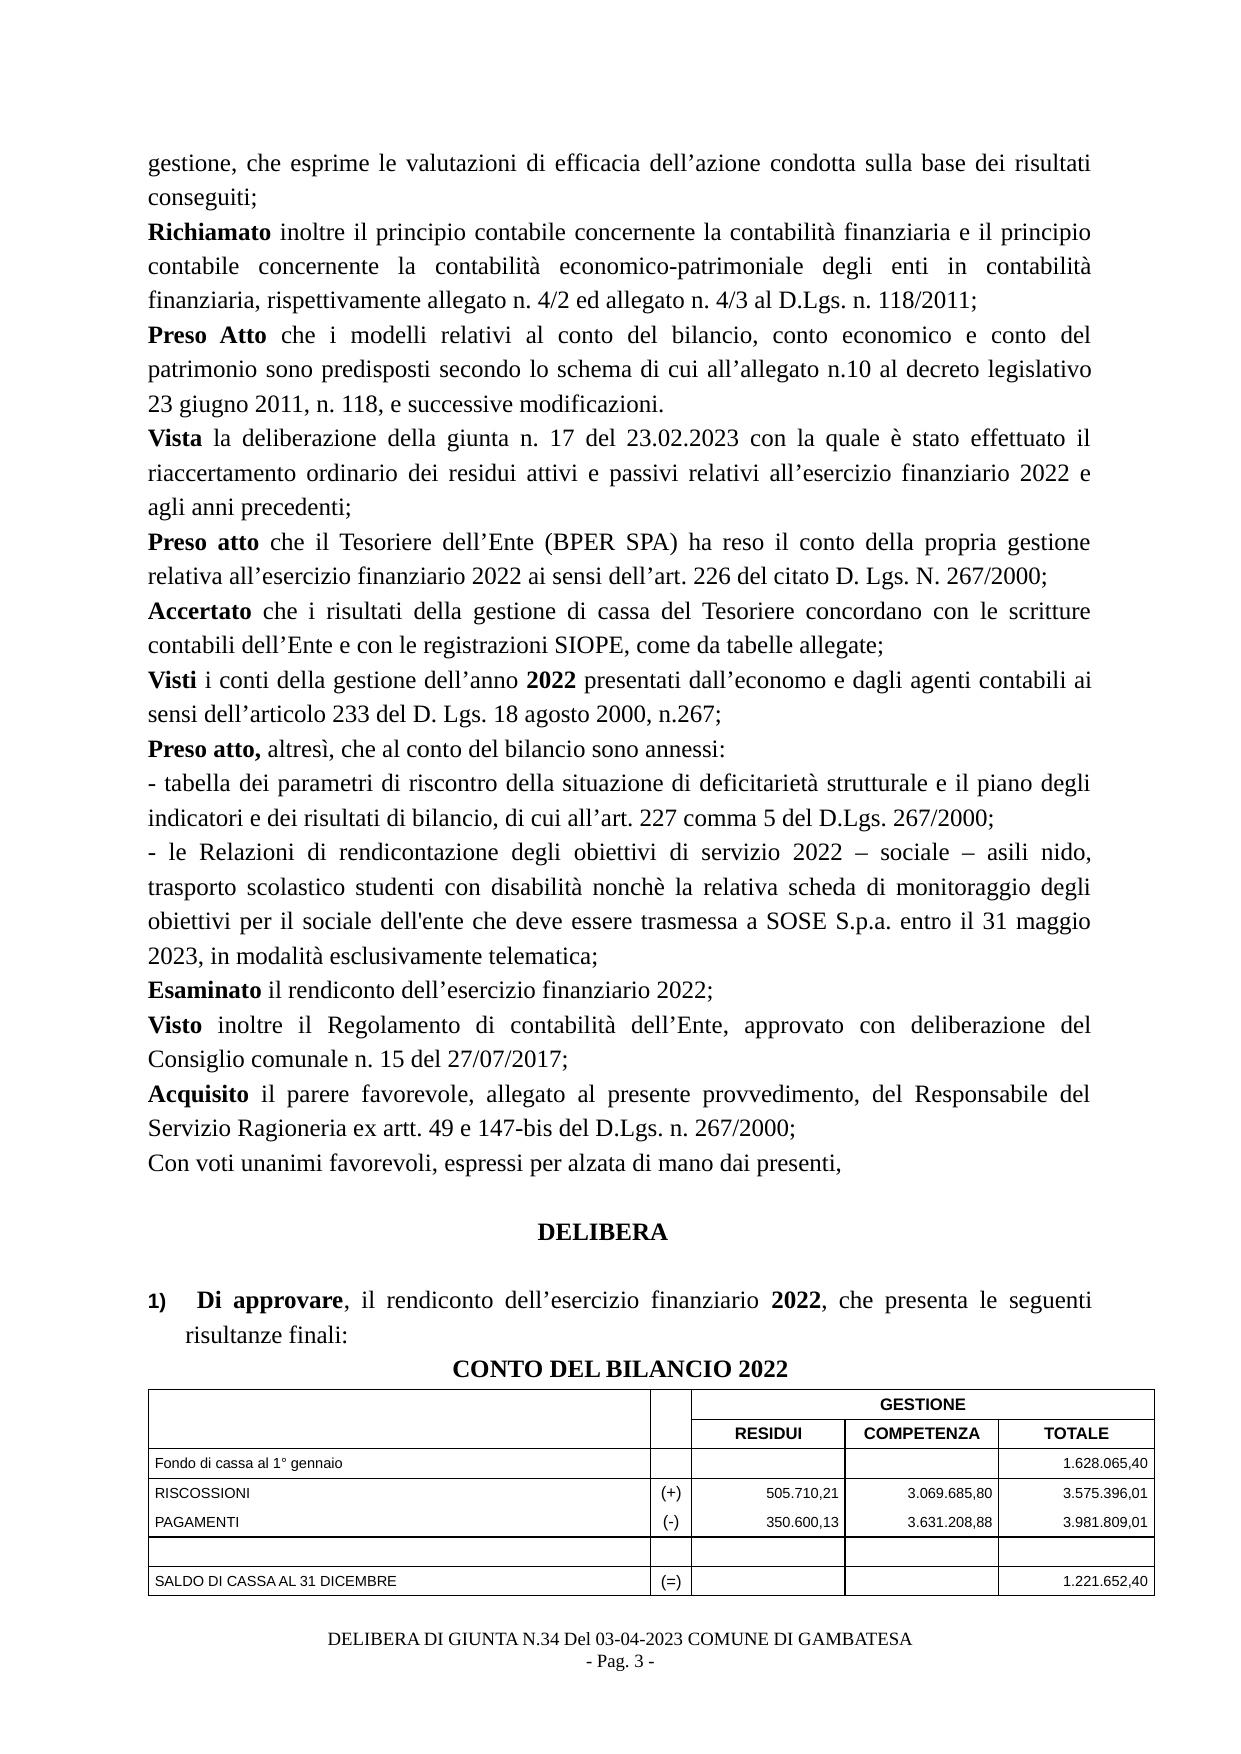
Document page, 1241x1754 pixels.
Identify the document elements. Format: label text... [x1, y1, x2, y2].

table_cell 1.221.652,40 [999, 1567, 1154, 1595]
text Preso Atto che i modelli relativi al conto del bilancio, conto economico e conto del patrimonio sono predisposti secondo lo schema di cui all’allegato n.10 al decreto legislativo 23 giugno 2011, n. 118, e successive modificazioni. [148, 320, 1092, 418]
table_cell 505.710,21 [692, 1479, 844, 1507]
table_header [149, 1390, 650, 1448]
table_cell 1.628.065,40 [999, 1449, 1154, 1477]
text Vista la deliberazione della giunta n. 17 del 23.02.2023 con la quale è stato effettuato il riaccertamento ordinario dei residui attivi e passivi relativi all’esercizio finanziario 2022 e agli anni precedenti; [148, 423, 1092, 521]
table_cell 350.600,13 [692, 1507, 844, 1536]
text - tabella dei parametri di riscontro della situazione di deficitarietà strutturale e il piano degli indicatori e dei risultati di bilancio, di cui all’art. 227 comma 5 del D.Lgs. 267/2000; [148, 768, 1092, 832]
text Visti i conti della gestione dell’anno 2022 presentati dall’economo e dagli agenti contabili ai sensi dell’articolo 233 del D. Lgs. 18 agosto 2000, n.267; [148, 665, 1092, 728]
table_cell RESIDUI [692, 1420, 844, 1448]
table_cell [692, 1567, 844, 1595]
table_cell RISCOSSIONI [149, 1479, 650, 1507]
text Preso atto, altresì, che al conto del bilancio sono annessi: [148, 734, 1092, 763]
text Accertato che i risultati della gestione di cassa del Tesoriere concordano con le scritture contabili dell’Ente e con le registrazioni SIOPE, come da tabelle allegate; [148, 596, 1092, 659]
table_cell (+) [651, 1479, 691, 1507]
text CONTO DEL BILANCIO 2022 [148, 1354, 1092, 1383]
table_cell TOTALE [999, 1420, 1154, 1448]
text Preso atto che il Tesoriere dell’Ente (BPER SPA) ha reso il conto della propria gestione relativa all’esercizio finanziario 2022 ai sensi dell’art. 226 del citato D. Lgs. N. 267/2000; [148, 527, 1092, 590]
text gestione, che esprime le valutazioni di efficacia dell’azione condotta sulla base dei risultati conseguiti; [148, 148, 1092, 211]
text Visto inoltre il Regolamento di contabilità dell’Ente, approvato con deliberazione del Consiglio comunale n. 15 del 27/07/2017; [148, 1010, 1092, 1073]
table_cell COMPETENZA [846, 1420, 998, 1448]
text Richiamato inoltre il principio contabile concernente la contabilità finanziaria e il principio contabile concernente la contabilità economico-patrimoniale degli enti in contabilità finanziaria, rispettivamente allegato n. 4/2 ed allegato n. 4/3 al D.Lgs. n. 118/2011; [148, 217, 1092, 314]
table_cell [846, 1449, 998, 1477]
table_cell [651, 1449, 691, 1477]
table_cell [999, 1538, 1154, 1566]
table_cell [692, 1449, 844, 1477]
table_cell [651, 1538, 691, 1566]
table_header [651, 1390, 691, 1448]
table_cell [692, 1538, 844, 1566]
subtitle DELIBERA [148, 1217, 1058, 1245]
text - le Relazioni di rendicontazione degli obiettivi di servizio 2022 – sociale – asili nido, trasporto scolastico studenti con disabilità nonchè la relativa scheda di monitoraggio degli obiettivi per il sociale dell'ente che deve essere trasmessa a SOSE S.p.a. entro il 31 maggio 2023, in modalità esclusivamente telematica; [148, 837, 1092, 969]
table_cell 3.575.396,01 [999, 1479, 1154, 1507]
table_cell [846, 1538, 998, 1566]
table_cell 3.069.685,80 [846, 1479, 998, 1507]
text Con voti unanimi favorevoli, espressi per alzata di mano dai presenti, [148, 1148, 1092, 1176]
table_cell PAGAMENTI [149, 1507, 650, 1536]
table_cell (-) [651, 1507, 691, 1536]
table_cell 3.981.809,01 [999, 1507, 1154, 1536]
table_cell SALDO DI CASSA AL 31 DICEMBRE [149, 1567, 650, 1595]
table_cell Fondo di cassa al 1° gennaio [149, 1449, 650, 1477]
table_cell (=) [651, 1567, 691, 1595]
table_cell 3.631.208,88 [846, 1507, 998, 1536]
table_header GESTIONE [692, 1390, 1154, 1418]
table_cell [149, 1538, 650, 1566]
list Di approvare, il rendiconto dell’esercizio finanziario 2022, che presenta le seguenti risultanze finali: [148, 1286, 1092, 1349]
text Esaminato il rendiconto dell’esercizio finanziario 2022; [148, 975, 1092, 1004]
table_cell [846, 1567, 998, 1595]
text Acquisito il parere favorevole, allegato al presente provvedimento, del Responsabile del Servizio Ragioneria ex artt. 49 e 147-bis del D.Lgs. n. 267/2000; [148, 1079, 1091, 1142]
